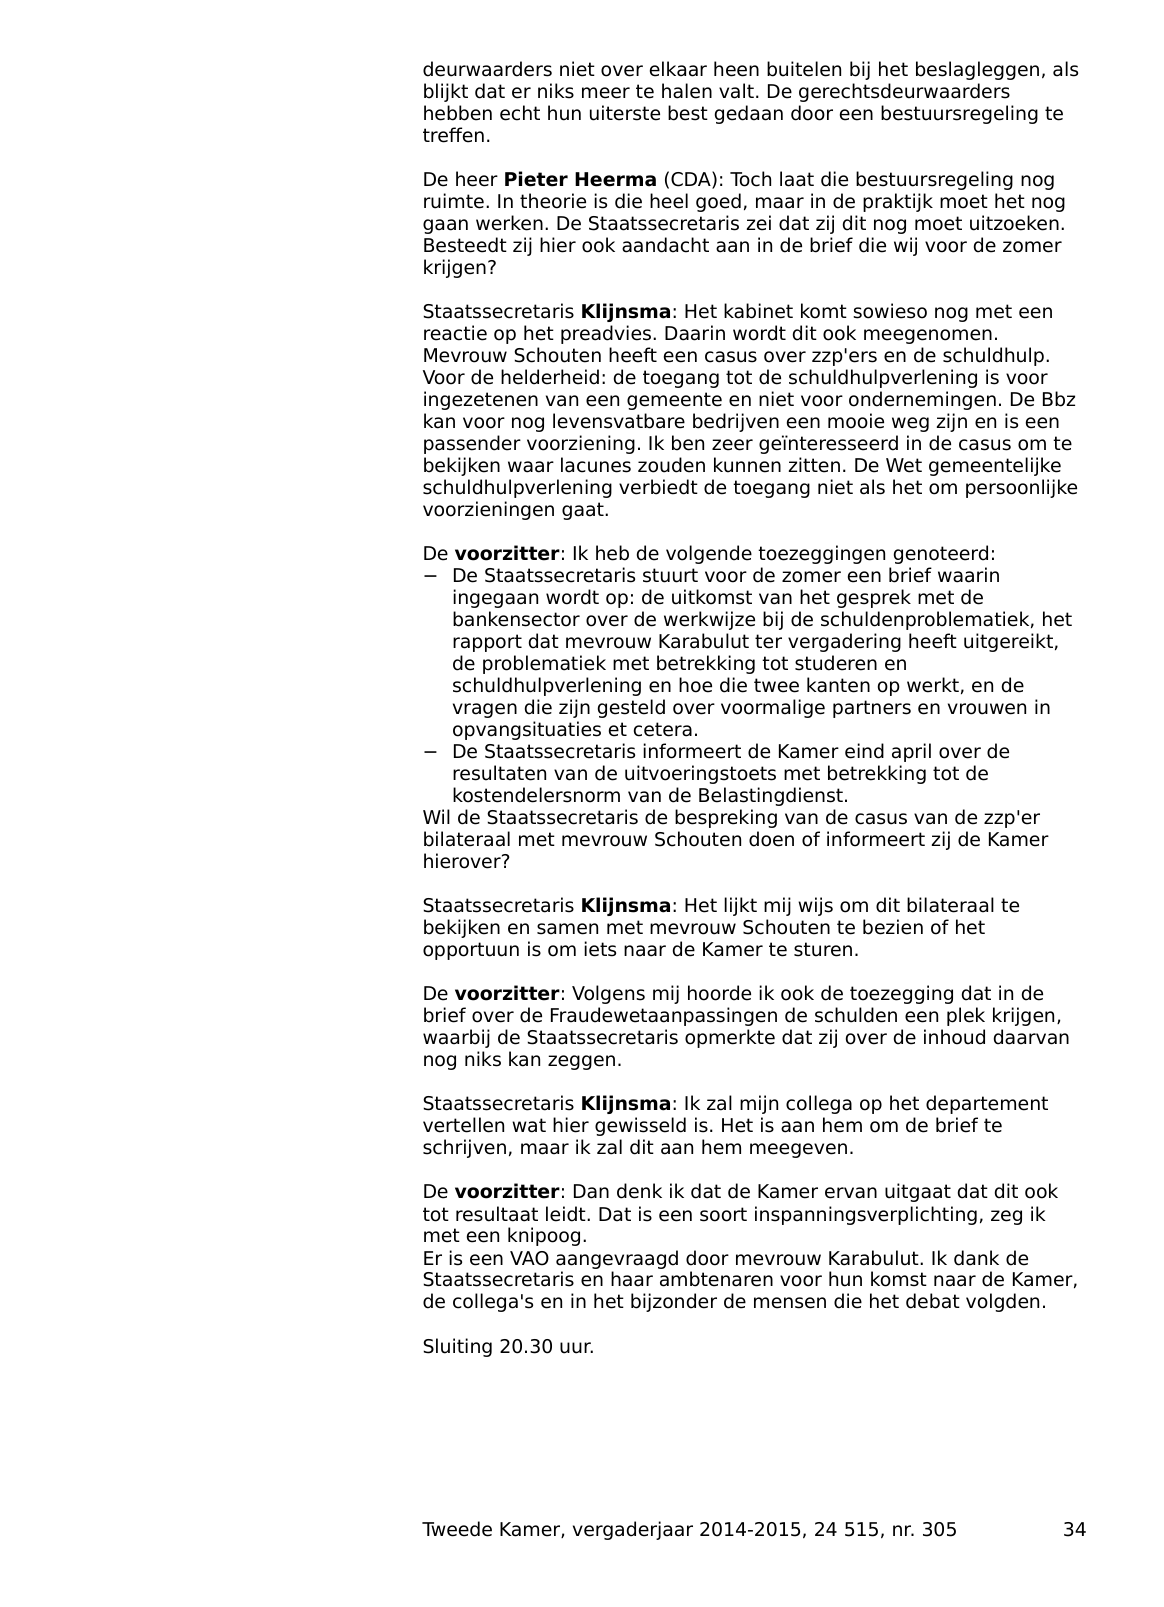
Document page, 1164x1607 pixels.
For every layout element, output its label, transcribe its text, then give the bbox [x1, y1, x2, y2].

text Mevrouw Schouten heeft een casus over zzp'ers en de schuldhulp. Voor de helderheid: de toegang tot de schuldhulpverlening is voor ingezetenen van een gemeente en niet voor ondernemingen. De Bbz kan voor nog levensvatbare bedrijven een mooie weg zijn en is een passender voorziening. Ik ben zeer geïnteresseerd in de casus om te bekijken waar lacunes zouden kunnen zitten. De Wet gemeentelijke schuldhulpverlening verbiedt de toegang niet als het om persoonlijke voorzieningen gaat. [422, 345, 1087, 521]
text Staatssecretaris Klijnsma: Ik zal mijn collega op het departement vertellen wat hier gewisseld is. Het is aan hem om de brief te schrijven, maar ik zal dit aan hem meegeven. [422, 1093, 1087, 1159]
text deurwaarders niet over elkaar heen buitelen bij het beslagleggen, als blijkt dat er niks meer te halen valt. De gerechtsdeurwaarders hebben echt hun uiterste best gedaan door een bestuursregeling te treffen. [422, 59, 1087, 147]
text Staatssecretaris Klijnsma: Het kabinet komt sowieso nog met een reactie op het preadvies. Daarin wordt dit ook meegenomen. [422, 301, 1087, 345]
text De voorzitter: Volgens mij hoorde ik ook de toezegging dat in de brief over de Fraudewetaanpassingen de schulden een plek krijgen, waarbij de Staatssecretaris opmerkte dat zij over de inhoud daarvan nog niks kan zeggen. [422, 983, 1087, 1071]
text Wil de Staatssecretaris de bespreking van de casus van de zzp'er bilateraal met mevrouw Schouten doen of informeert zij de Kamer hierover? [422, 807, 1087, 873]
text Er is een VAO aangevraagd door mevrouw Karabulut. Ik dank de Staatssecretaris en haar ambtenaren voor hun komst naar de Kamer, de collega's en in het bijzonder de mensen die het debat volgden. [422, 1247, 1087, 1313]
text − De Staatssecretaris informeert de Kamer eind april over de resultaten van de uitvoeringstoets met betrekking tot de kostendelersnorm van de Belastingdienst. [422, 741, 1087, 807]
text Sluiting 20.30 uur. [422, 1336, 1087, 1357]
text Staatssecretaris Klijnsma: Het lijkt mij wijs om dit bilateraal te bekijken en samen met mevrouw Schouten te bezien of het opportuun is om iets naar de Kamer te sturen. [422, 895, 1087, 961]
text De heer Pieter Heerma (CDA): Toch laat die bestuursregeling nog ruimte. In theorie is die heel goed, maar in de praktijk moet het nog gaan werken. De Staatssecretaris zei dat zij dit nog moet uitzoeken. Besteedt zij hier ook aandacht aan in de brief die wij voor de zomer krijgen? [422, 169, 1087, 279]
text De voorzitter: Ik heb de volgende toezeggingen genoteerd: [422, 543, 1087, 565]
text − De Staatssecretaris stuurt voor de zomer een brief waarin ingegaan wordt op: de uitkomst van het gesprek met de bankensector over de werkwijze bij de schuldenproblematiek, het rapport dat mevrouw Karabulut ter vergadering heeft uitgereikt, de problematiek met betrekking tot studeren en schuldhulpverlening en hoe die twee kanten op werkt, en de vragen die zijn gesteld over voormalige partners en vrouwen in opvangsituaties et cetera. [422, 565, 1087, 741]
text De voorzitter: Dan denk ik dat de Kamer ervan uitgaat dat dit ook tot resultaat leidt. Dat is een soort inspanningsverplichting, zeg ik met een knipoog. [422, 1181, 1087, 1247]
